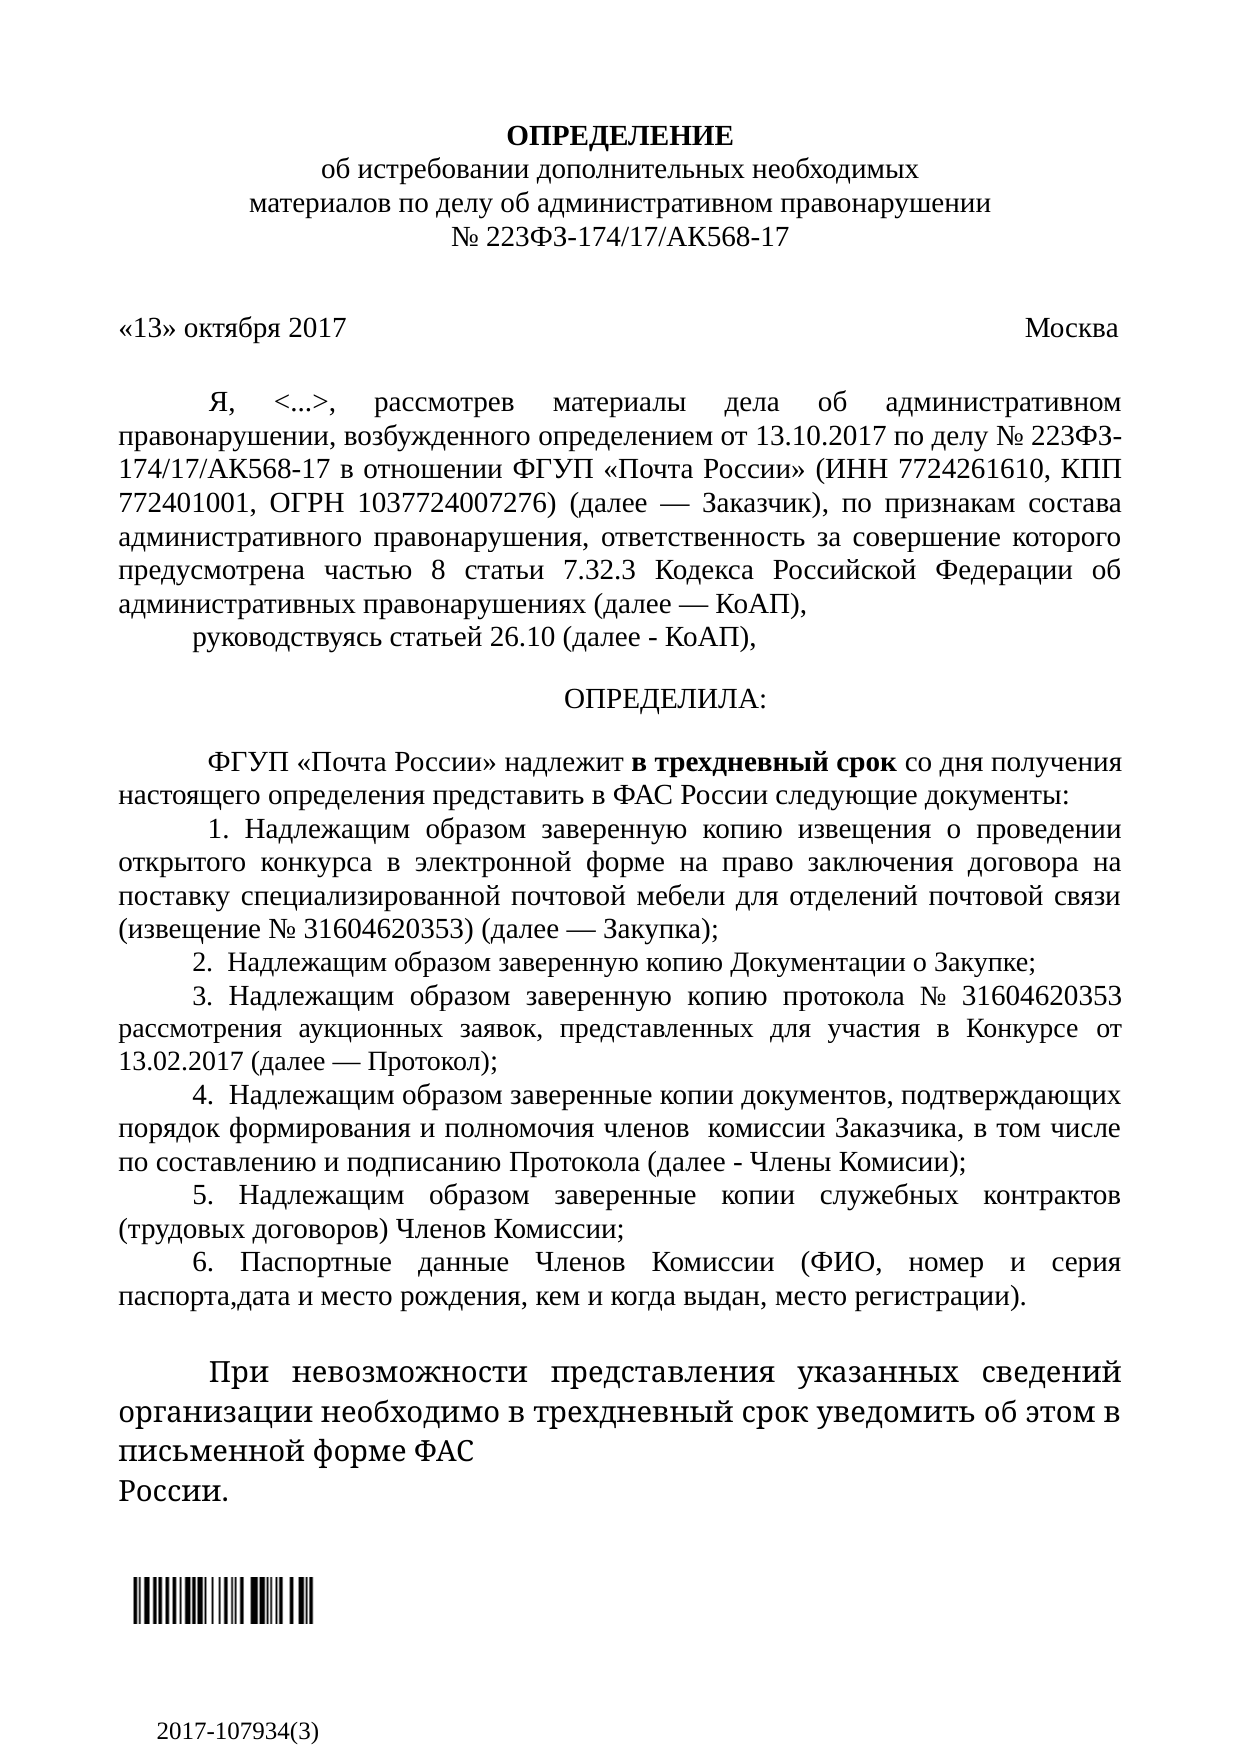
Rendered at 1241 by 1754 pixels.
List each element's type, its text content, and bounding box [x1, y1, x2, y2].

text При невозможности представления указанных сведений организации необходимо в трехдневный срок уведомить об этом в письменной форме ФАС [118, 1351, 1122, 1470]
text Я, <...>, рассмотрев материалы дела об административном правонарушении, возбужденного определением от 13.10.2017 по делу № 223ФЗ-174/17/АК568-17 в отношении ФГУП «Почта России» (ИНН 7724261610, КПП 772401001, ОГРН 1037724007276) (далее — Заказчик), по признакам состава административного правонарушения, ответственность за совершение которого предусмотрена частью 8 статьи 7.32.3 Кодекса Российской Федерации об административных правонарушениях (далее — КоАП), [118, 384, 1122, 619]
list 2. Надлежащим образом заверенную копию Документации о Закупке; [118, 945, 1122, 978]
text материалов по делу об административном правонарушении [118, 185, 1122, 219]
list 4. Надлежащим образом заверенные копии документов, подтверждающих порядок формирования и полномочия членов комиссии Заказчика, в том числе по составлению и подписанию Протокола (далее - Члены Комисии); [118, 1077, 1122, 1177]
text № 223ФЗ-174/17/АК568-17 [118, 219, 1122, 252]
text ОПРЕДЕЛЕНИЕ [118, 118, 1122, 152]
text России. [118, 1470, 1122, 1510]
text об истребовании дополнительных необходимых [118, 152, 1122, 185]
text «13» октября 2017 Москва [118, 310, 1122, 343]
list 3. Надлежащим образом заверенную копию протокола № 31604620353 рассмотрения аукционных заявок, представленных для участия в Конкурсе от 13.02.2017 (далее — Протокол); [118, 978, 1122, 1077]
text 1. Надлежащим образом заверенную копию извещения о проведении открытого конкурса в электронной форме на право заключения договора на поставку специализированной почтовой мебели для отделений почтовой связи (извещение № 31604620353) (далее — Закупка); [118, 811, 1122, 945]
text ФГУП «Почта России» надлежит в трехдневный срок со дня получения настоящего определения представить в ФАС России следующие документы: [118, 744, 1122, 811]
text ОПРЕДЕЛИЛА: [118, 682, 1122, 715]
list 6. Паспортные данные Членов Комиссии (ФИО, номер и серия паспорта,дата и место рождения, кем и когда выдан, место регистрации). [118, 1244, 1122, 1312]
list 5. Надлежащим образом заверенные копии служебных контрактов (трудовых договоров) Членов Комиссии; [118, 1177, 1122, 1244]
picture [118, 1577, 331, 1624]
text руководствуясь статьей 26.10 (далее - КоАП), [118, 619, 1122, 653]
